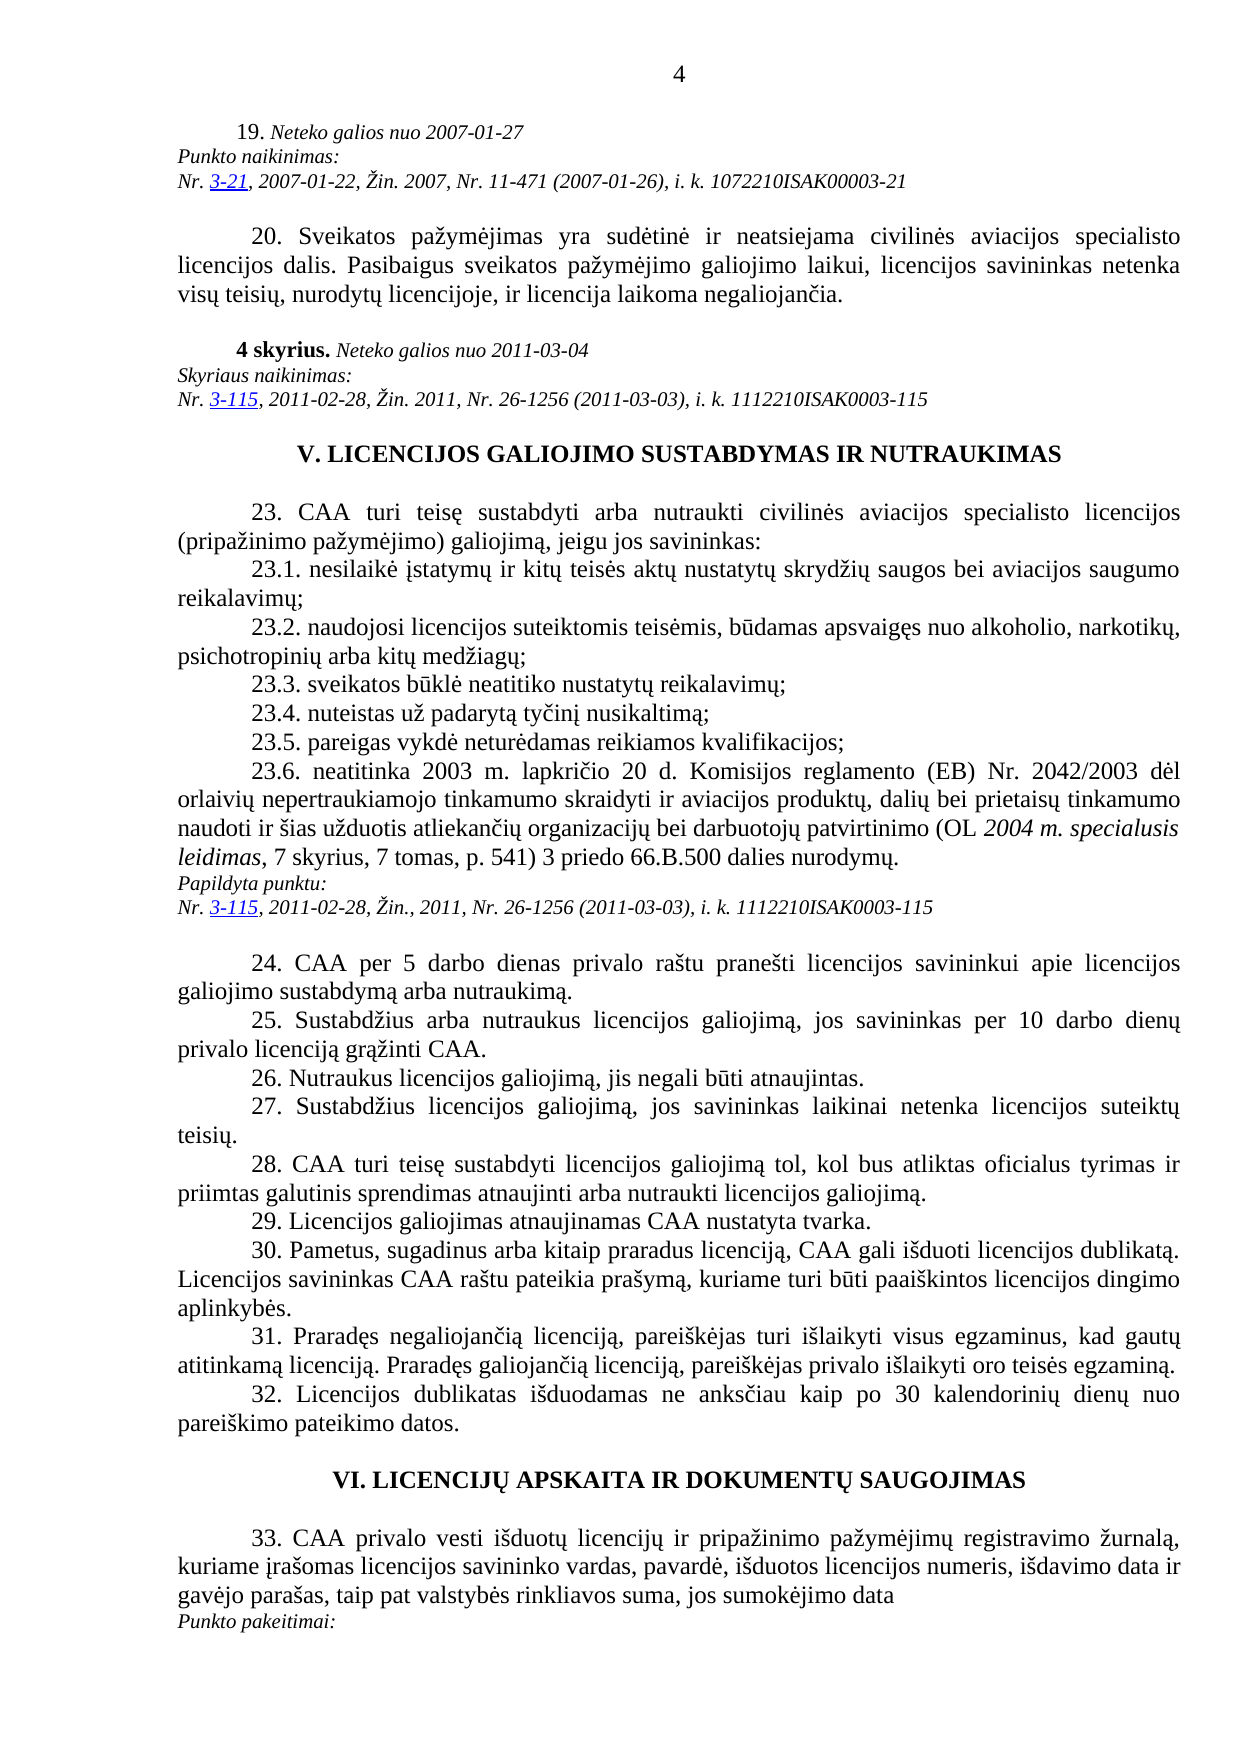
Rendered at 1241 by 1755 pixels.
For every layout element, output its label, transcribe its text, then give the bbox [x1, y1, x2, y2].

text 29. Licencijos galiojimas atnaujinamas CAA nustatyta tvarka. [177, 1206, 1181, 1235]
text Nr. 3-115, 2011-02-28, Žin., 2011, Nr. 26-1256 (2011-03-03), i. k. 1112210ISAK0003-115 [177, 895, 1181, 919]
text Punkto naikinimas: [177, 144, 1181, 168]
text 23.3. sveikatos būklė neatitiko nustatytų reikalavimų; [177, 669, 1181, 698]
text VI. LICENCIJŲ APSKAITA IR DOKUMENTŲ SAUGOJIMAS [177, 1465, 1181, 1494]
text 23.2. naudojosi licencijos suteiktomis teisėmis, būdamas apsvaigęs nuo alkoholio, narkotikų, psichotropinių arba kitų medžiagų; [177, 612, 1181, 669]
text 19. Neteko galios nuo 2007-01-27 [177, 118, 1181, 144]
text 20. Sveikatos pažymėjimas yra sudėtinė ir neatsiejama civilinės aviacijos specialisto licencijos dalis. Pasibaigus sveikatos pažymėjimo galiojimo laikui, licencijos savininkas netenka visų teisių, nurodytų licencijoje, ir licencija laikoma negaliojančia. [177, 221, 1181, 308]
text 23.5. pareigas vykdė neturėdamas reikiamos kvalifikacijos; [177, 727, 1181, 756]
text 27. Sustabdžius licencijos galiojimą, jos savininkas laikinai netenka licencijos suteiktų teisių. [177, 1091, 1181, 1149]
text 31. Praradęs negaliojančią licenciją, pareiškėjas turi išlaikyti visus egzaminus, kad gautų atitinkamą licenciją. Praradęs galiojančią licenciją, pareiškėjas privalo išlaikyti oro teisės egzaminą. [177, 1321, 1181, 1379]
text V. Licencijos galiojimo sustabdymas ir nutraukimas [177, 439, 1181, 468]
text 4 skyrius. Neteko galios nuo 2011-03-04 [177, 336, 1181, 363]
text Punkto pakeitimai: [177, 1609, 1181, 1633]
text Nr. 3-115, 2011-02-28, Žin. 2011, Nr. 26-1256 (2011-03-03), i. k. 1112210ISAK0003-115 [177, 387, 1181, 411]
text 28. CAA turi teisę sustabdyti licencijos galiojimą tol, kol bus atliktas oficialus tyrimas ir priimtas galutinis sprendimas atnaujinti arba nutraukti licencijos galiojimą. [177, 1149, 1181, 1206]
text 33. CAA privalo vesti išduotų licencijų ir pripažinimo pažymėjimų registravimo žurnalą, kuriame įrašomas licencijos savininko vardas, pavardė, išduotos licencijos numeris, išdavimo data ir gavėjo parašas, taip pat valstybės rinkliavos suma, jos sumokėjimo data [177, 1523, 1181, 1609]
text 30. Pametus, sugadinus arba kitaip praradus licenciją, CAA gali išduoti licencijos dublikatą. Licencijos savininkas CAA raštu pateikia prašymą, kuriame turi būti paaiškintos licencijos dingimo aplinkybės. [177, 1235, 1181, 1321]
text 23.4. nuteistas už padarytą tyčinį nusikaltimą; [177, 698, 1181, 727]
text 23.1. nesilaikė įstatymų ir kitų teisės aktų nustatytų skrydžių saugos bei aviacijos saugumo reikalavimų; [177, 554, 1181, 612]
text Papildyta punktu: [177, 871, 1181, 895]
text 26. Nutraukus licencijos galiojimą, jis negali būti atnaujintas. [177, 1063, 1181, 1091]
text Skyriaus naikinimas: [177, 363, 1181, 387]
text 32. Licencijos dublikatas išduodamas ne anksčiau kaip po 30 kalendorinių dienų nuo pareiškimo pateikimo datos. [177, 1379, 1181, 1436]
text 23. CAA turi teisę sustabdyti arba nutraukti civilinės aviacijos specialisto licencijos (pripažinimo pažymėjimo) galiojimą, jeigu jos savininkas: [177, 497, 1181, 554]
text 25. Sustabdžius arba nutraukus licencijos galiojimą, jos savininkas per 10 darbo dienų privalo licenciją grąžinti CAA. [177, 1005, 1181, 1063]
text 23.6. neatitinka 2003 m. lapkričio 20 d. Komisijos reglamento (EB) Nr. 2042/2003 dėl orlaivių nepertraukiamojo tinkamumo skraidyti ir aviacijos produktų, dalių bei prietaisų tinkamumo naudoti ir šias užduotis atliekančių organizacijų bei darbuotojų patvirtinimo (OL 2004 m. specialusis leidimas, 7 skyrius, 7 tomas, p. 541) 3 priedo 66.B.500 dalies nurodymų. [177, 756, 1181, 871]
text Nr. 3-21, 2007-01-22, Žin. 2007, Nr. 11-471 (2007-01-26), i. k. 1072210ISAK00003-21 [177, 168, 1181, 193]
text 24. CAA per 5 darbo dienas privalo raštu pranešti licencijos savininkui apie licencijos galiojimo sustabdymą arba nutraukimą. [177, 948, 1181, 1005]
